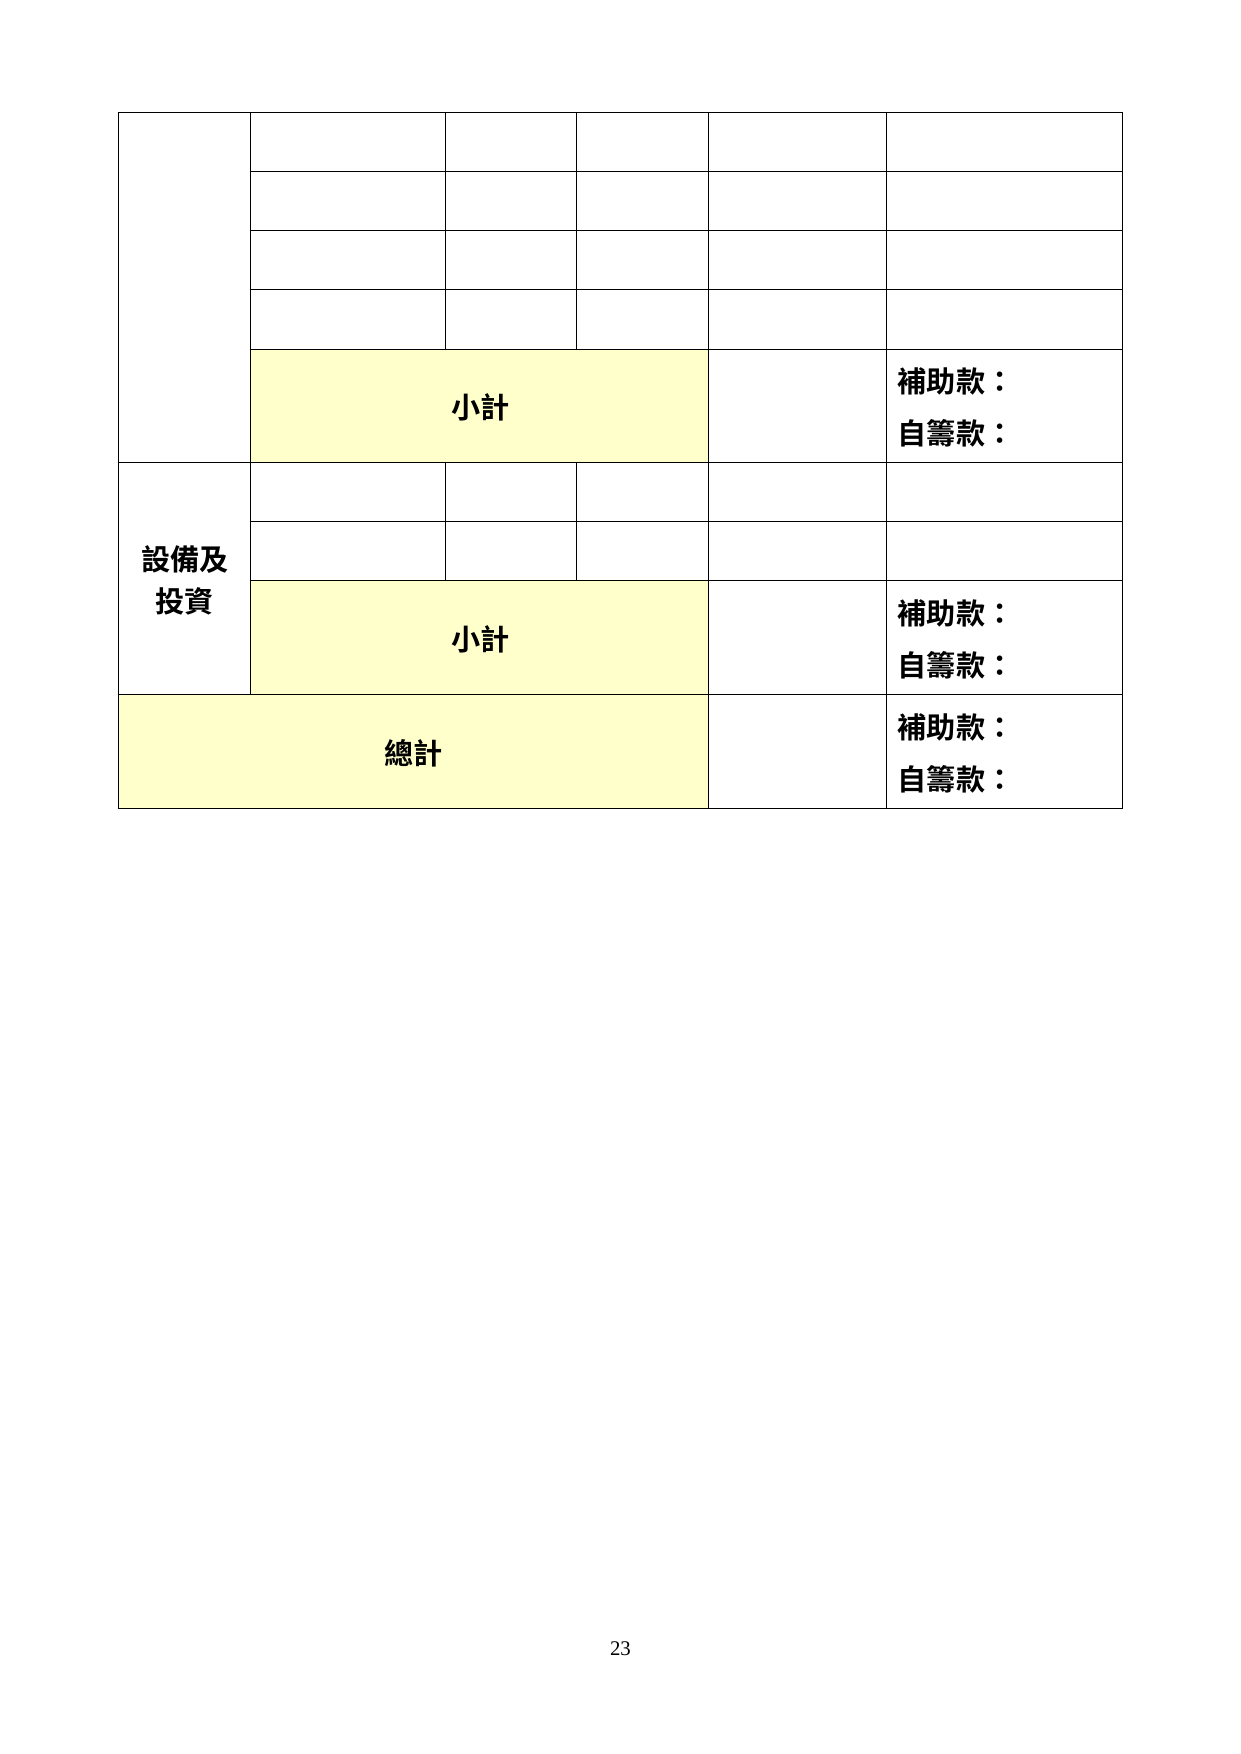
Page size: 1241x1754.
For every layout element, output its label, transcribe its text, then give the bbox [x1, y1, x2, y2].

table_cell [446, 463, 576, 521]
table_cell 設備及投資 [119, 463, 250, 694]
table_cell 補助款： 自籌款： [887, 581, 1122, 694]
table_cell [709, 172, 886, 230]
table_cell [577, 231, 708, 289]
table_cell 補助款： 自籌款： [887, 350, 1122, 462]
table_cell [709, 463, 886, 521]
table_cell [709, 290, 886, 348]
table_cell [119, 113, 250, 462]
table_cell 小計 [251, 350, 708, 462]
table_cell [887, 172, 1122, 230]
table_cell [577, 113, 708, 171]
table_cell [446, 113, 576, 171]
table_cell [887, 231, 1122, 289]
table_cell [577, 172, 708, 230]
table_cell 總計 [119, 695, 708, 808]
table_cell [709, 522, 886, 580]
table_cell [577, 522, 708, 580]
table_cell [887, 290, 1122, 348]
table_cell [709, 695, 886, 808]
table_cell [251, 463, 445, 521]
table_cell [251, 290, 445, 348]
table_cell 補助款： 自籌款： [887, 695, 1122, 808]
table_cell [446, 522, 576, 580]
table_cell [709, 231, 886, 289]
table_cell [446, 231, 576, 289]
table_cell [577, 463, 708, 521]
table_cell [709, 581, 886, 694]
table_cell [251, 172, 445, 230]
table_cell [709, 113, 886, 171]
table_cell [251, 231, 445, 289]
table_cell [251, 522, 445, 580]
table_cell 小計 [251, 581, 708, 694]
table_cell [887, 463, 1122, 521]
table_cell [446, 172, 576, 230]
table_cell [709, 350, 886, 462]
table_cell [577, 290, 708, 348]
table_cell [251, 113, 445, 171]
table_cell [446, 290, 576, 348]
table_cell [887, 522, 1122, 580]
table_cell [887, 113, 1122, 171]
